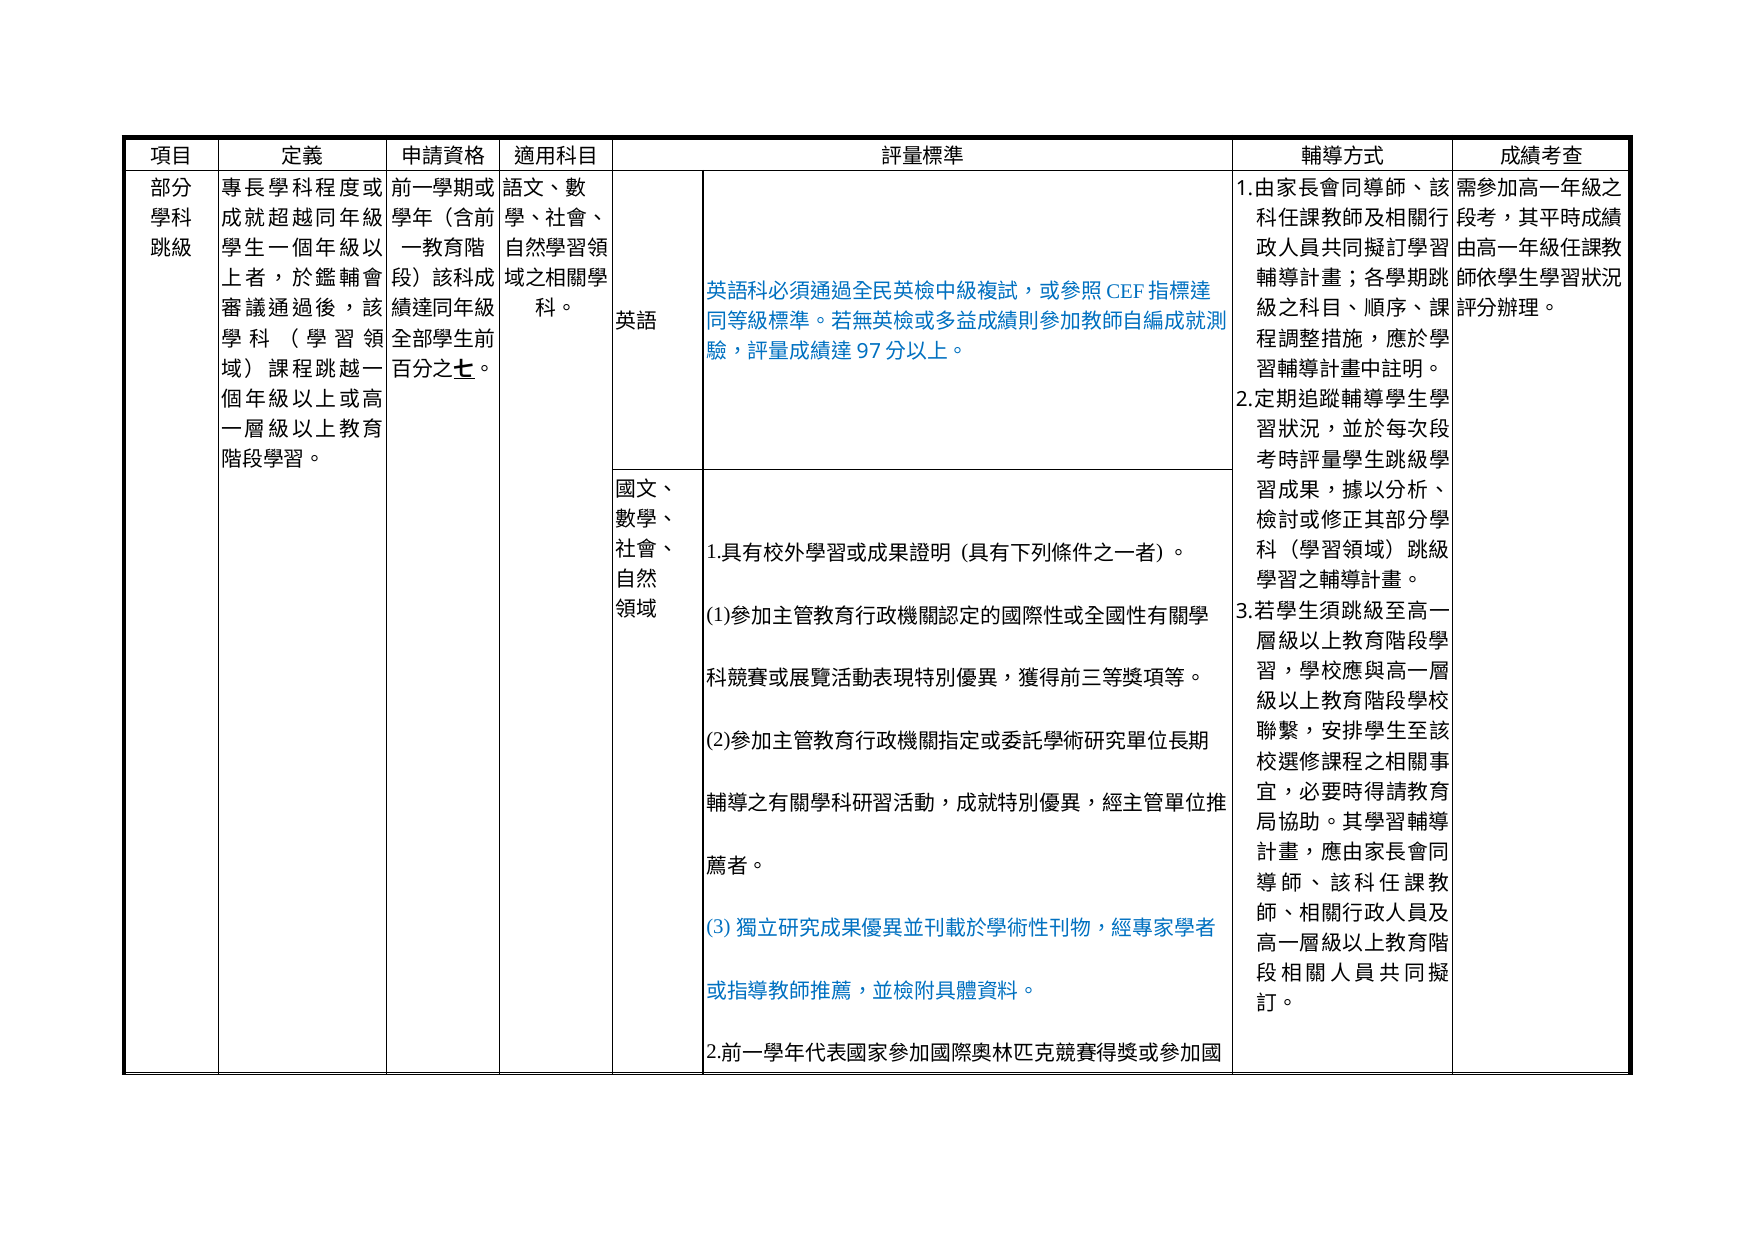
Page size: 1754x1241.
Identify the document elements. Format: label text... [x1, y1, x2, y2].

table_cell 1.由家長會同導師、該科任課教師及相關行政人員共同擬訂學習輔導計畫；各學期跳級之科目、順序、課程調整措施，應於學習輔導計畫中註明。 2.定期追蹤輔導學生學習狀況，並於每次段考時評量學生跳級學習成果，據以分析、檢討或修正其部分學科（學習領域）跳級學習之輔導計畫。 3.若學生須跳級至高一層級以上教育階段學習，學校應與高一層級以上教育階段學校聯繫，安排學生至該校選修課程之相關事宜，必要時得請教育局協助。其學習輔導計畫，應由家長會同導師、該科任課教師、相關行政人員及高一層級以上教育階段相關人員共同擬訂。 [1233, 171, 1452, 1072]
table_cell 英語 [613, 171, 702, 469]
table_header 評量標準 [613, 140, 1232, 170]
table_cell 專長學科程度或成就超越同年級學生一個年級以上者，於鑑輔會審議通過後，該學科（學習領域）課程跳越一個年級以上或高一層級以上教育階段學習。 [219, 171, 386, 1072]
table_header 適用科目 [500, 140, 612, 170]
table_cell 1.具有校外學習或成果證明 (具有下列條件之一者) 。 (1)參加主管教育行政機關認定的國際性或全國性有關學科競賽或展覽活動表現特別優異，獲得前三等獎項等。 (2)參加主管教育行政機關指定或委託學術研究單位長期輔導之有關學科研習活動，成就特別優異，經主管單位推薦者。 (3) 獨立研究成果優異並刊載於學術性刊物，經專家學者或指導教師推薦，並檢附具體資料。 2.前一學年代表國家參加國際奧林匹克競賽得獎或參加國 [704, 470, 1232, 1072]
table_header 成績考查 [1453, 140, 1628, 170]
table_cell 語文、數 學、社會、 自然學習領 域之相關學 科。 [500, 171, 612, 1072]
table_cell 國文、 數學、 社會、 自然 領域 [613, 470, 702, 1072]
table_cell 英語科必須通過全民英檢中級複試，或參照CEF指標達同等級標準。若無英檢或多益成績則參加教師自編成就測驗，評量成績達97分以上。 [704, 171, 1232, 469]
table_header 申請資格 [387, 140, 499, 170]
table_cell 部分 學科 跳級 [126, 171, 218, 1072]
table_header 定義 [219, 140, 386, 170]
table_cell 需參加高一年級之段考，其平時成績由高一年級任課教師依學生學習狀況評分辦理。 [1453, 171, 1628, 1072]
table_header 項目 [126, 140, 218, 170]
table_cell 前一學期或學年（含前一教育階段）該科成績達同年級全部學生前百分之七。 [387, 171, 499, 1072]
table_header 輔導方式 [1233, 140, 1452, 170]
